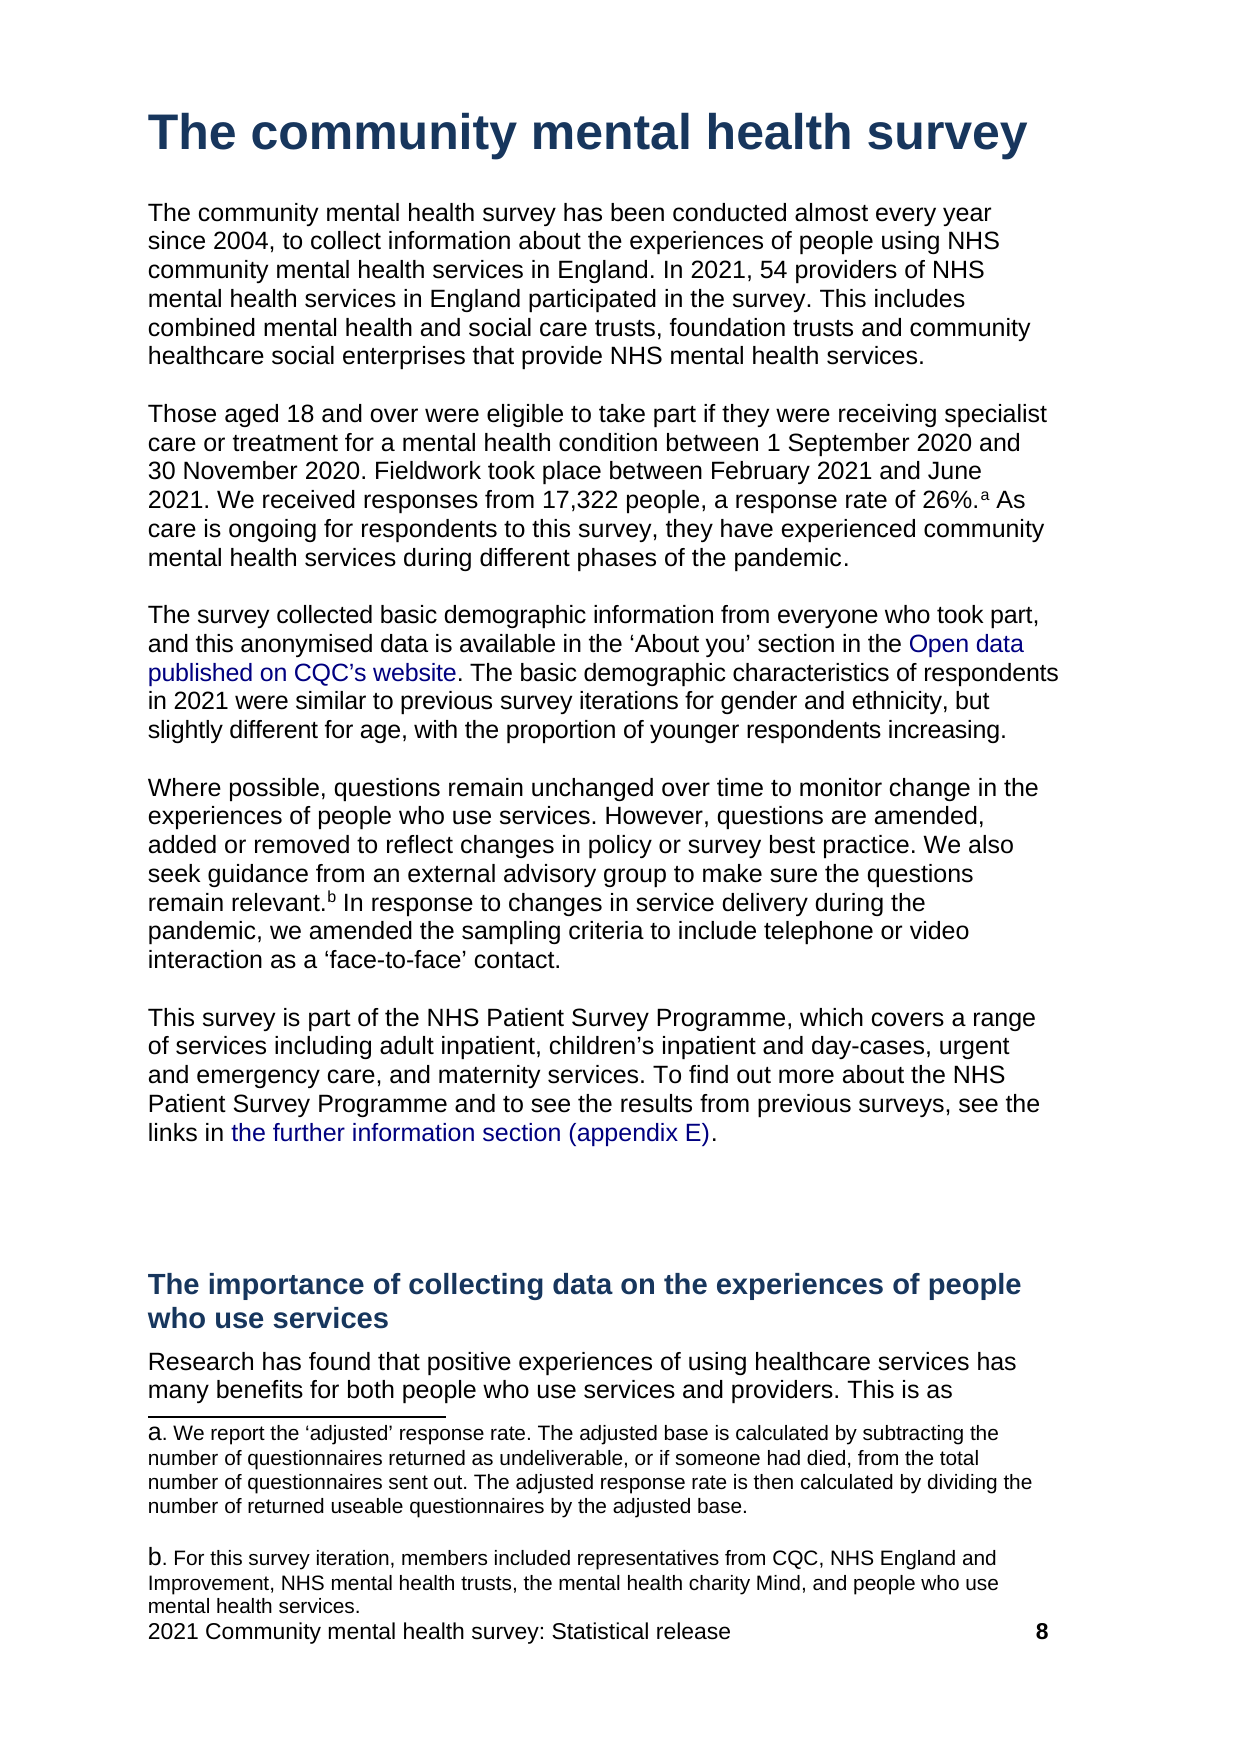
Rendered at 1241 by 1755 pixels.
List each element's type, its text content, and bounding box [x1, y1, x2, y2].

text Research has found that positive experiences of using healthcare services has many benefits for both people who use services and providers. This is as [148, 1347, 1048, 1404]
text Where possible, questions remain unchanged over time to monitor change in the experiences of people who use services. However, questions are amended, added or removed to reflect changes in policy or survey best practice. We also seek guidance from an external advisory group to make sure the questions remain relevant. In response to changes in service delivery during the pandemic, we amended the sampling criteria to include telephone or video interaction as a ‘face-to-face’ contact. [148, 773, 1048, 974]
text This survey is part of the NHS Patient Survey Programme, which covers a range of services including adult inpatient, children’s inpatient and day-cases, urgent and emergency care, and maternity services. To find out more about the NHS Patient Survey Programme and to see the results from previous surveys, see the links in the further information section (appendix E). [148, 1003, 1048, 1146]
text The survey collected basic demographic information from everyone who took part, and this anonymised data is available in the ‘About you’ section in the Open data published on CQC’s website. The basic demographic characteristics of respondents in 2021 were similar to previous survey iterations for gender and ethnicity, but slightly different for age, with the proportion of younger respondents increasing. [148, 600, 1063, 744]
text . We report the ‘adjusted’ response rate. The adjusted base is calculated by subtracting the number of questionnaires returned as undeliverable, or if someone had died, from the total number of questionnaires sent out. The adjusted response rate is then calculated by dividing the number of returned useable questionnaires by the adjusted base. [148, 1417, 1048, 1518]
text The community mental health survey [148, 103, 1048, 160]
text The community mental health survey has been conducted almost every year since 2004, to collect information about the experiences of people using NHS community mental health services in England. In 2021, 54 providers of NHS mental health services in England participated in the survey. This includes combined mental health and social care trusts, foundation trusts and community healthcare social enterprises that provide NHS mental health services. [148, 198, 1048, 370]
text The importance of collecting data on the experiences of people who use services [148, 1267, 1048, 1334]
text . For this survey iteration, members included representatives from CQC, NHS England and Improvement, NHS mental health trusts, the mental health charity Mind, and people who use mental health services. [148, 1542, 1048, 1618]
text Those aged 18 and over were eligible to take part if they were receiving specialist care or treatment for a mental health condition between 1 September 2020 and 30 November 2020. Fieldwork took place between February 2021 and June 2021. We received responses from 17,322 people, a response rate of 26%. As care is ongoing for respondents to this survey, they have experienced community mental health services during different phases of the pandemic. [148, 399, 1048, 571]
